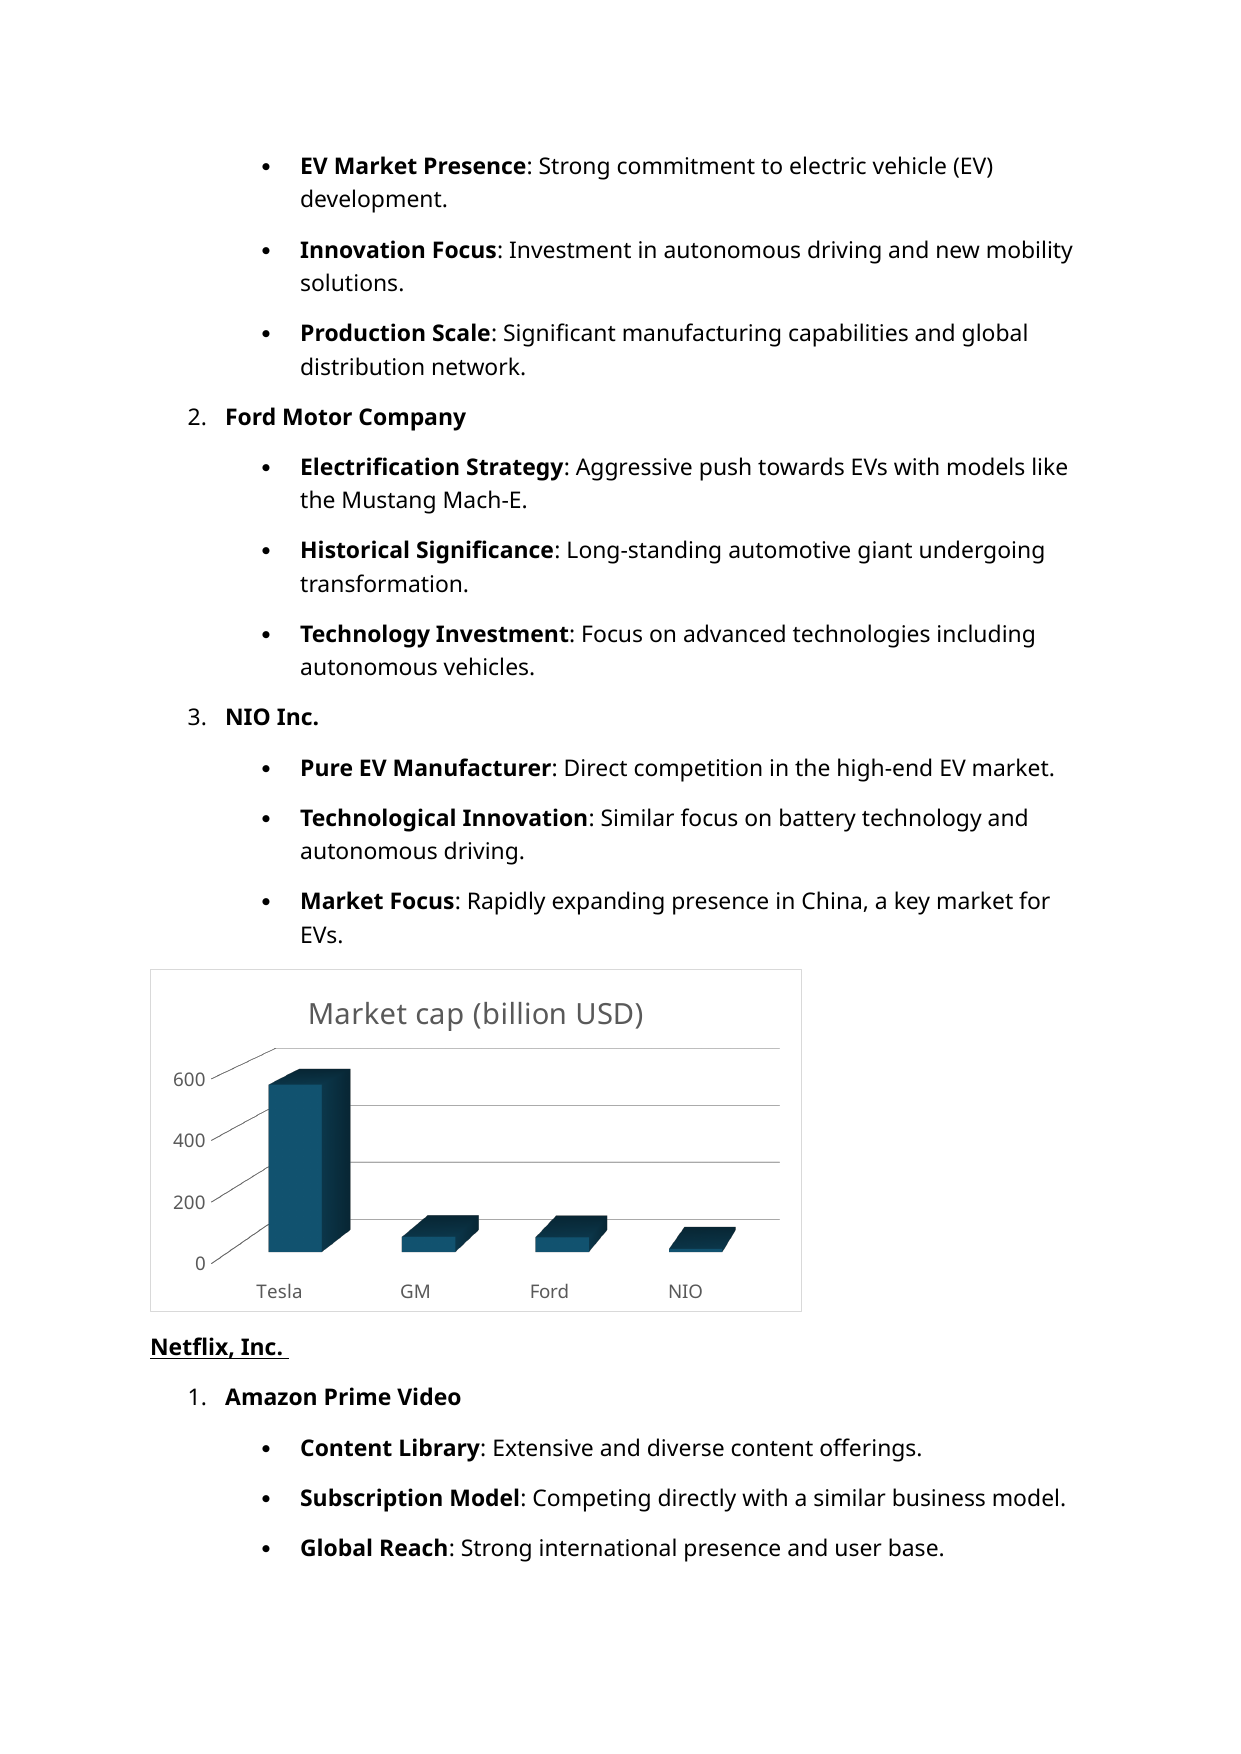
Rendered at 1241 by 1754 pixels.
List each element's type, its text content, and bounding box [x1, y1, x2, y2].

list Amazon Prime Video [187, 1381, 1090, 1413]
list Pure EV Manufacturer: Direct competition in the high-end EV market. [262, 751, 1090, 783]
text Netflix, Inc. [150, 1331, 1090, 1362]
list Ford Motor Company [187, 401, 1090, 432]
list Production Scale: Significant manufacturing capabilities and global distribution network. [262, 317, 1090, 382]
list Historical Significance: Long-standing automotive giant undergoing transformation. [262, 534, 1090, 599]
list Electrification Strategy: Aggressive push towards EVs with models like the Mustang Mach-E. [262, 451, 1090, 515]
list Technology Investment: Focus on advanced technologies including autonomous vehicles. [262, 618, 1090, 682]
list Market Focus: Rapidly expanding presence in China, a key market for EVs. [262, 885, 1090, 950]
list Innovation Focus: Investment in autonomous driving and new mobility solutions. [262, 233, 1090, 298]
list NIO Inc. [187, 701, 1090, 733]
list Content Library: Extensive and diverse content offerings. [262, 1431, 1090, 1463]
list Technological Innovation: Similar focus on battery technology and autonomous driving. [262, 802, 1090, 866]
list EV Market Presence: Strong commitment to electric vehicle (EV) development. [262, 150, 1090, 215]
list Global Reach: Strong international presence and user base. [262, 1532, 1090, 1563]
list Subscription Model: Competing directly with a similar business model. [262, 1482, 1090, 1513]
